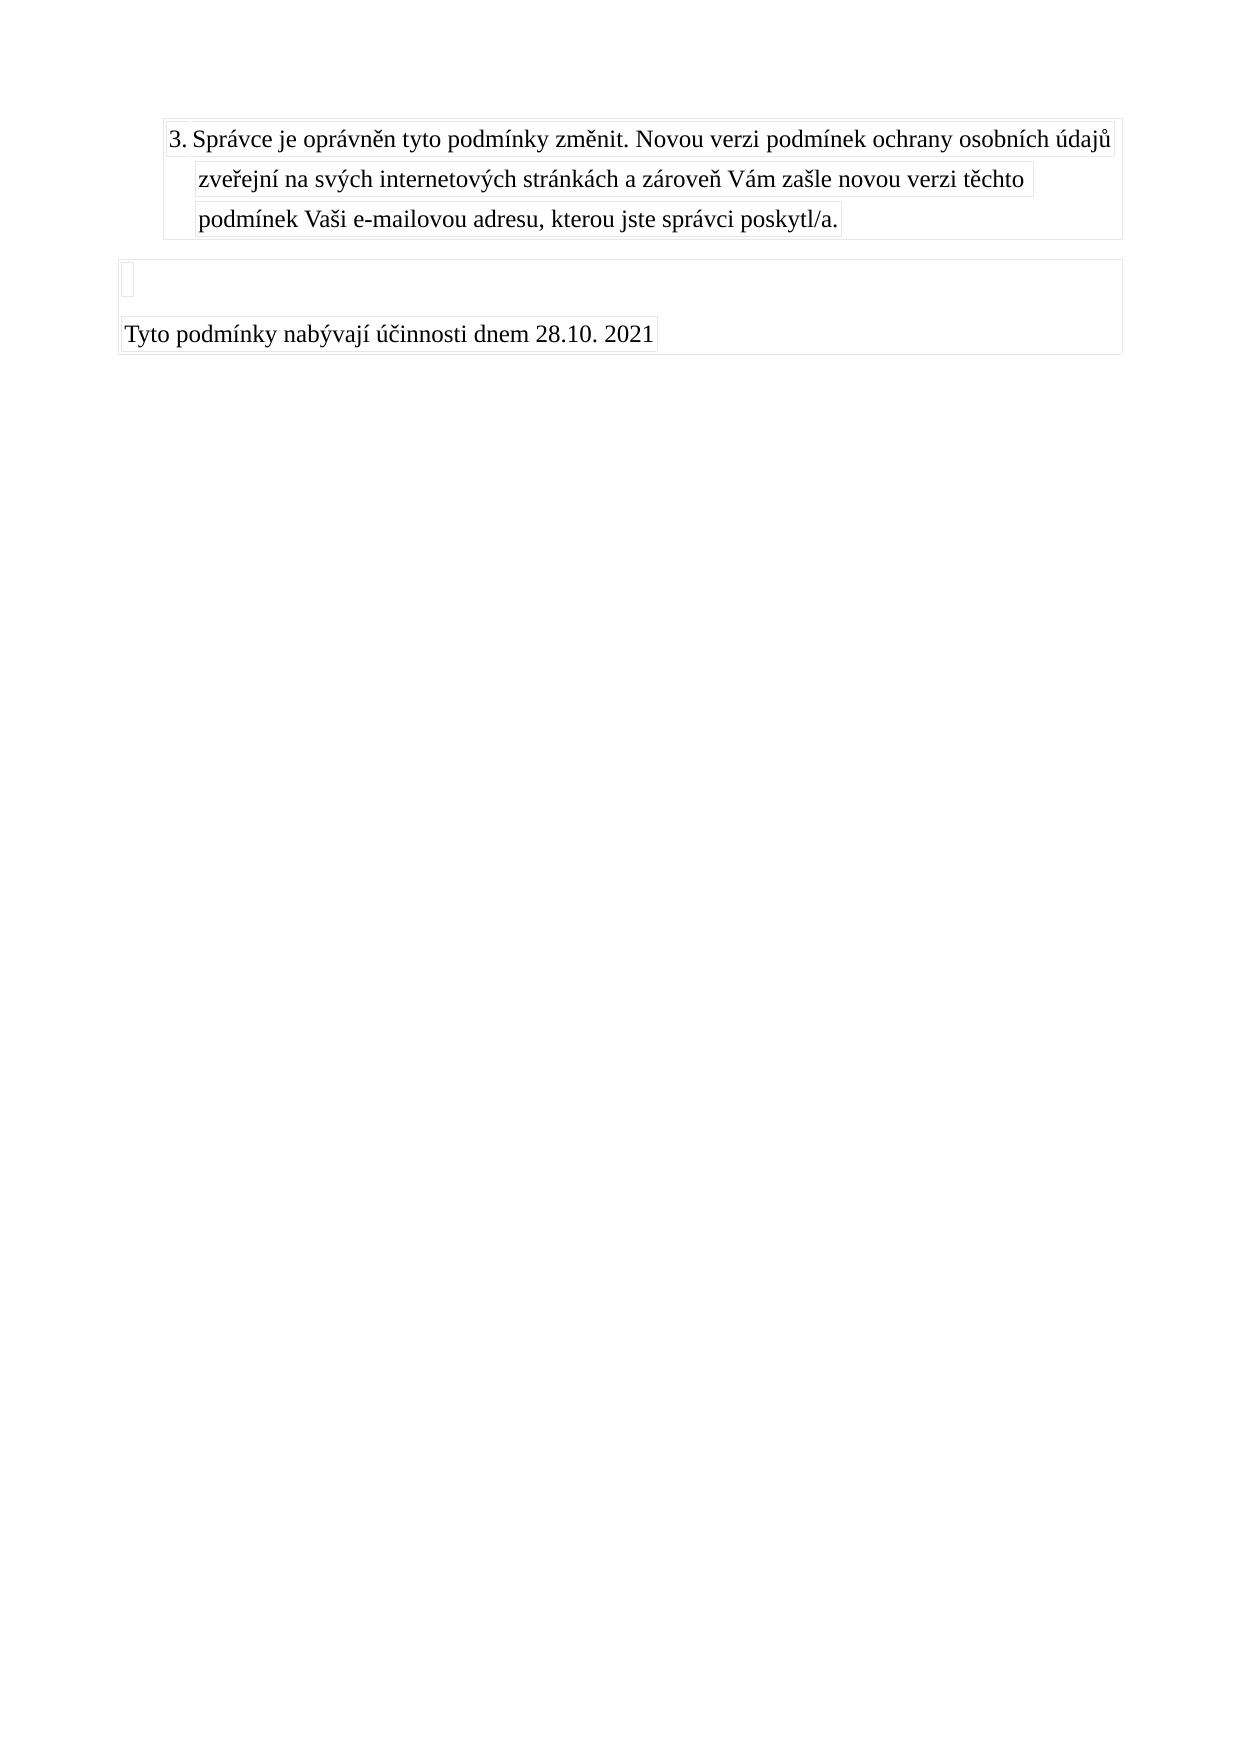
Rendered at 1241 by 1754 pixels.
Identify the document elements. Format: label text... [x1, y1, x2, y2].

list Správce je oprávněn tyto podmínky změnit. Novou verzi podmínek ochrany osobních údajů zveřejní na svých internetových stránkách a zároveň Vám zašle novou verzi těchto podmínek Vaši e-mailovou adresu, kterou jste správci poskytl/a. [164, 119, 1122, 239]
text Tyto podmínky nabývají účinnosti dnem 28.10. 2021 [119, 313, 1122, 354]
